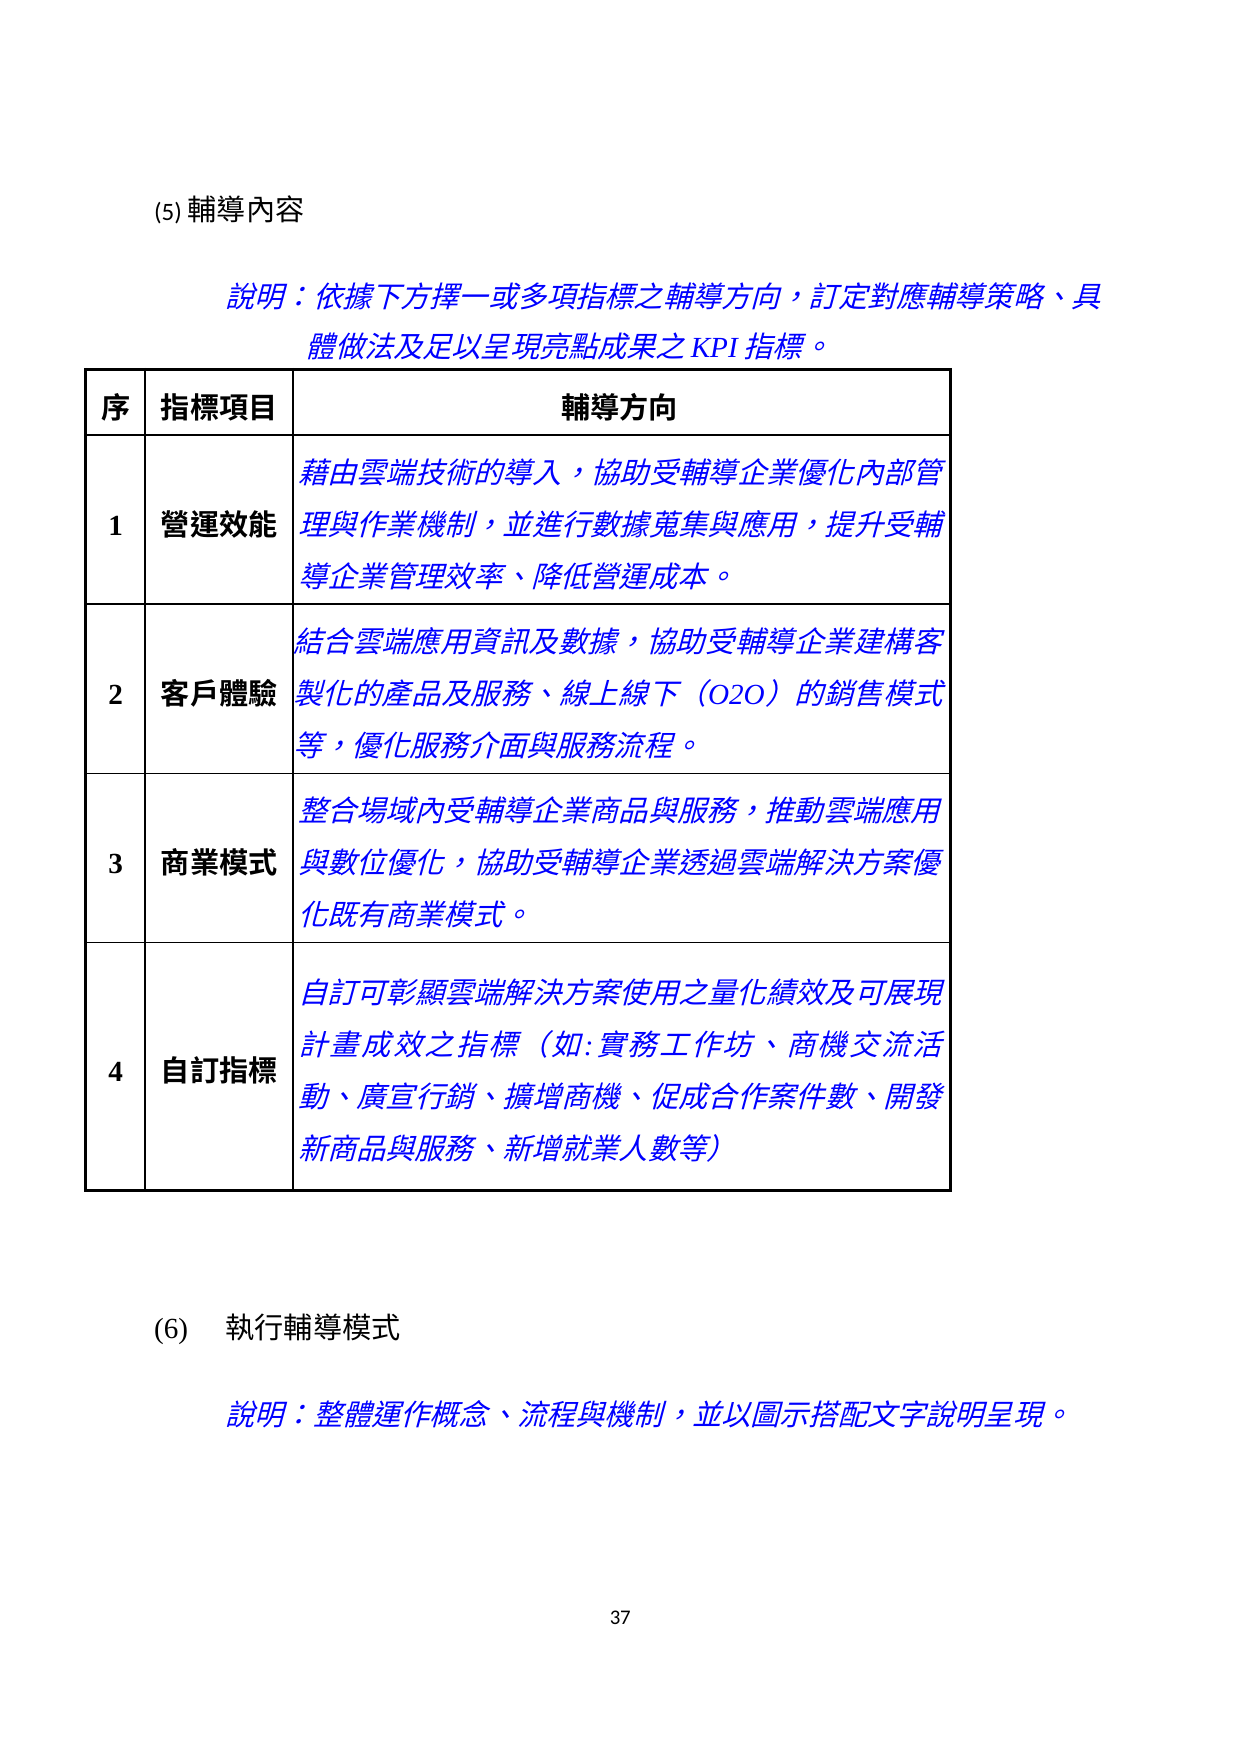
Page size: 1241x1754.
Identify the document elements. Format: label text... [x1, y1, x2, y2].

table_cell 2 [87, 605, 144, 772]
table_cell 自訂可彰顯雲端解決方案使用之量化績效及可展現計畫成效之指標（如:實務工作坊、商機交流活動、廣宣行銷、擴增商機、促成合作案件數、開發新商品與服務、新增就業人數等） [294, 943, 949, 1189]
table_cell 4 [87, 943, 144, 1189]
table_cell 自訂指標 [146, 943, 292, 1189]
table_cell 商業模式 [146, 774, 292, 941]
table_cell 1 [87, 436, 144, 603]
list 輔導內容 [154, 178, 1053, 230]
text 說明：整體運作概念、流程與機制，並以圖示搭配文字說明呈現。 [225, 1386, 1132, 1436]
table_header 序 [87, 371, 144, 434]
table_cell 客戶體驗 [146, 605, 292, 772]
list 執行輔導模式 [154, 1298, 1053, 1348]
table_cell 藉由雲端技術的導入，協助受輔導企業優化內部管理與作業機制，並進行數據蒐集與應用，提升受輔導企業管理效率、降低營運成本。 [294, 436, 949, 603]
table_cell 結合雲端應用資訊及數據，協助受輔導企業建構客製化的產品及服務、線上線下（O2O）的銷售模式等，優化服務介面與服務流程。 [294, 605, 949, 772]
table_cell 營運效能 [146, 436, 292, 603]
table_header 指標項目 [146, 371, 292, 434]
table_cell 整合場域內受輔導企業商品與服務，推動雲端應用與數位優化，協助受輔導企業透過雲端解決方案優化既有商業模式。 [294, 774, 949, 941]
table_cell 3 [87, 774, 144, 941]
table_header 輔導方向 [294, 371, 949, 434]
text 說明：依據下方擇一或多項指標之輔導方向，訂定對應輔導策略、具體做法及足以呈現亮點成果之KPI指標。 [225, 268, 1132, 368]
